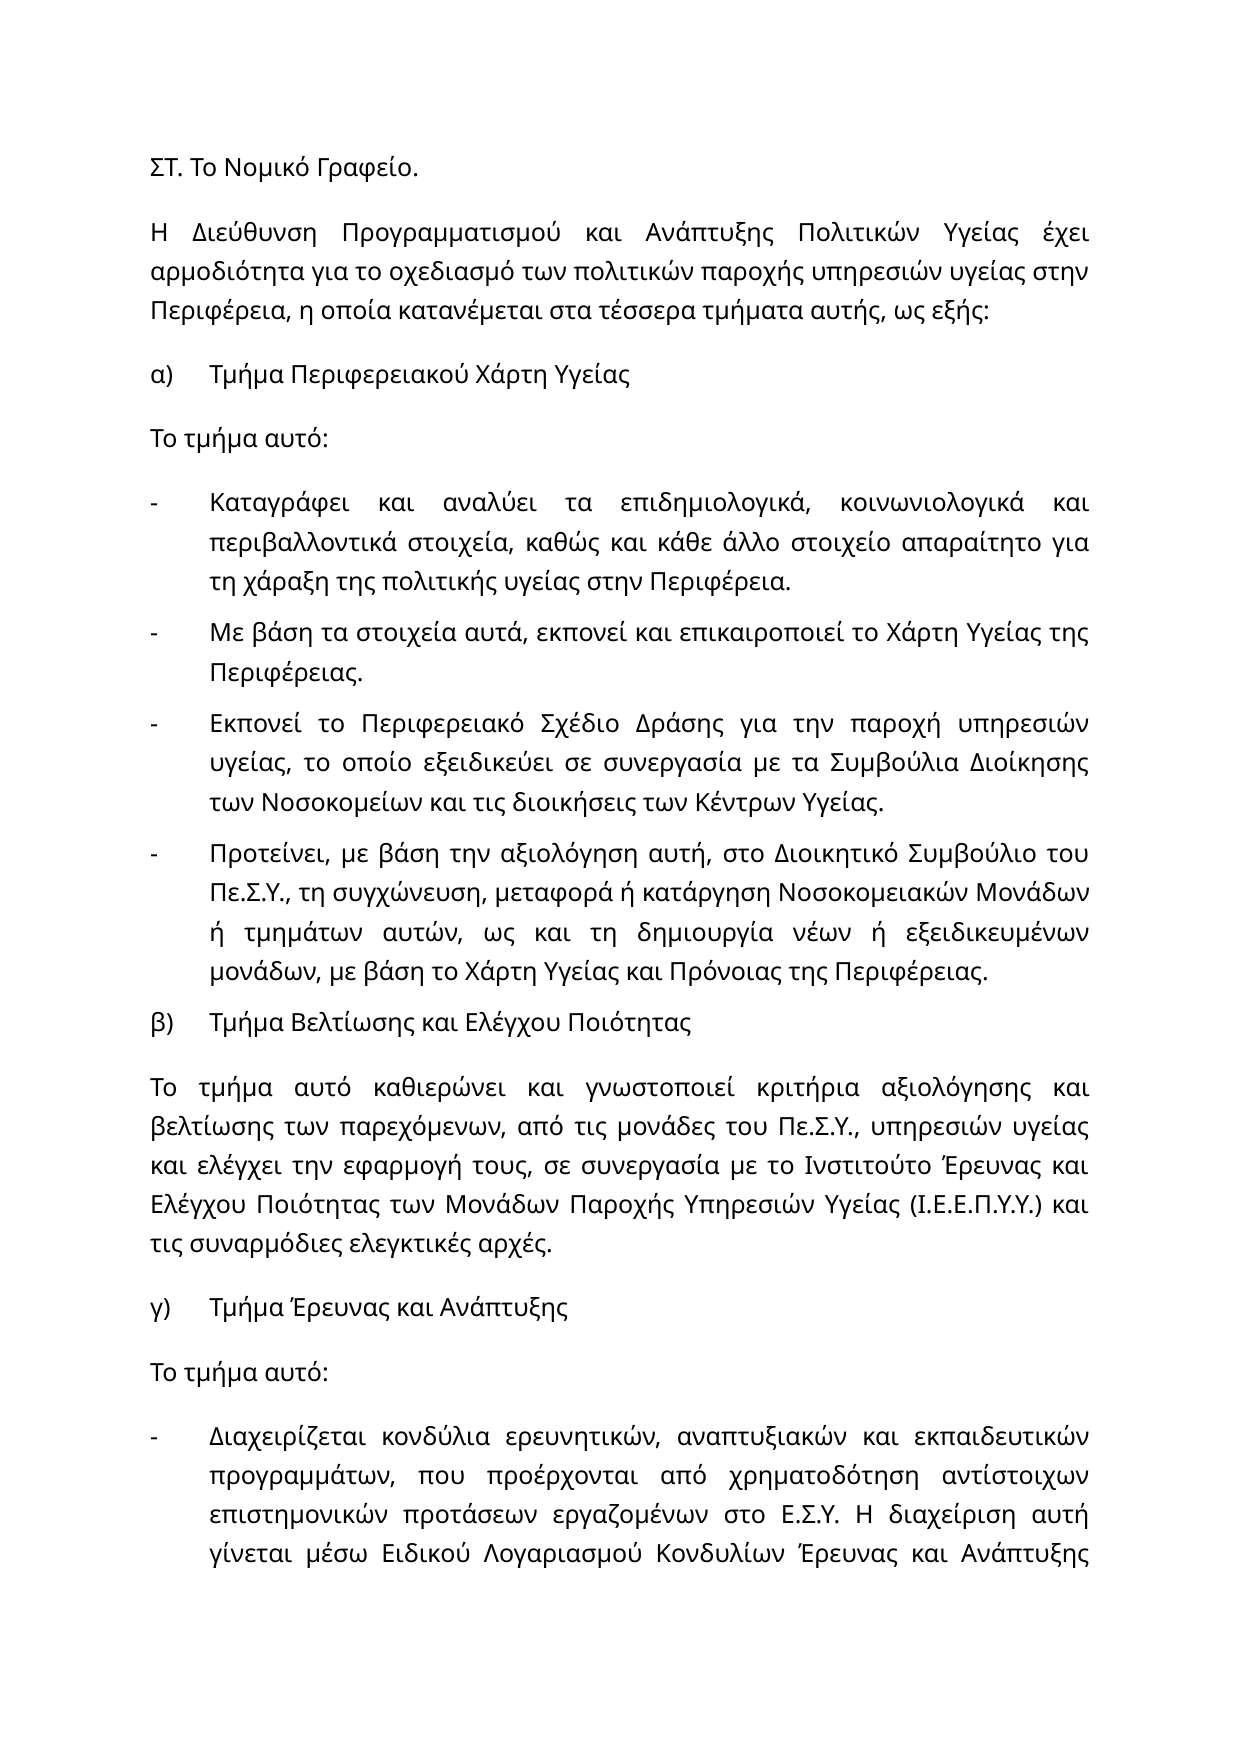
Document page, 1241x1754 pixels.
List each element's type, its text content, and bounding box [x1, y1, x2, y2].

text ΣΤ. Το Νομικό Γραφείο. [150, 150, 1090, 184]
list γ) Τμήμα Έρευνας και Ανάπτυξης [150, 1290, 1090, 1324]
list - Καταγράφει και αναλύει τα επιδημιολογικά, κοινωνιολογικά και περιβαλλοντικά στοιχεία, καθώς και κάθε άλλο στοιχείο απαραίτητο για τη χάραξη της πολιτικής υγείας στην Περιφέρεια. [150, 485, 1090, 597]
text Η Διεύθυνση Προγραμματισμού και Ανάπτυξης Πολιτικών Υγείας έχει αρμοδιότητα για το οχεδιασμό των πολιτικών παροχής υπηρεσιών υγείας στην Περιφέρεια, η οποία κατανέμεται στα τέσσερα τμήματα αυτής, ως εξής: [150, 214, 1090, 327]
text Το τμήμα αυτό: [150, 421, 1090, 455]
text Το τμήμα αυτό: [150, 1354, 1090, 1388]
text Το τμήμα αυτό καθιερώνει και γνωστοποιεί κριτήρια αξιολόγησης και βελτίωσης των παρεχόμενων, από τις μονάδες του Πε.Σ.Υ., υπηρεσιών υγείας και ελέγχει την εφαρμογή τους, σε συνεργασία με το Ινστιτούτο Έρευνας και Ελέγχου Ποιότητας των Μονάδων Παροχής Υπηρεσιών Υγείας (Ι.Ε.Ε.Π.Υ.Υ.) και τις συναρμόδιες ελεγκτικές αρχές. [150, 1069, 1090, 1260]
list β) Τμήμα Βελτίωσης και Ελέγχου Ποιότητας [150, 1005, 1090, 1039]
list - Προτείνει, με βάση την αξιολόγηση αυτή, στο Διοικητικό Συμβούλιο του Πε.Σ.Υ., τη συγχώνευση, μεταφορά ή κατάργηση Νοσοκομειακών Μονάδων ή τμημάτων αυτών, ως και τη δημιουργία νέων ή εξειδικευμένων μονάδων, με βάση το Χάρτη Υγείας και Πρόνοιας της Περιφέρειας. [150, 836, 1090, 987]
list - Εκπονεί το Περιφερειακό Σχέδιο Δράσης για την παροχή υπηρεσιών υγείας, το οποίο εξειδικεύει σε συνεργασία με τα Συμβούλια Διοίκησης των Νοσοκομείων και τις διοικήσεις των Κέντρων Υγείας. [150, 706, 1090, 818]
list - Διαχειρίζεται κονδύλια ερευνητικών, αναπτυξιακών και εκπαιδευτικών προγραμμάτων, που προέρχονται από χρηματοδότηση αντίστοιχων επιστημονικών προτάσεων εργαζομένων στο Ε.Σ.Υ. Η διαχείριση αυτή γίνεται μέσω Ειδικού Λογαριασμού Κονδυλίων Έρευνας και Ανάπτυξης [150, 1418, 1090, 1570]
list α) Τμήμα Περιφερειακού Χάρτη Υγείας [150, 357, 1090, 391]
list - Με βάση τα στοιχεία αυτά, εκπονεί και επικαιροποιεί το Χάρτη Υγείας της Περιφέρειας. [150, 615, 1090, 688]
